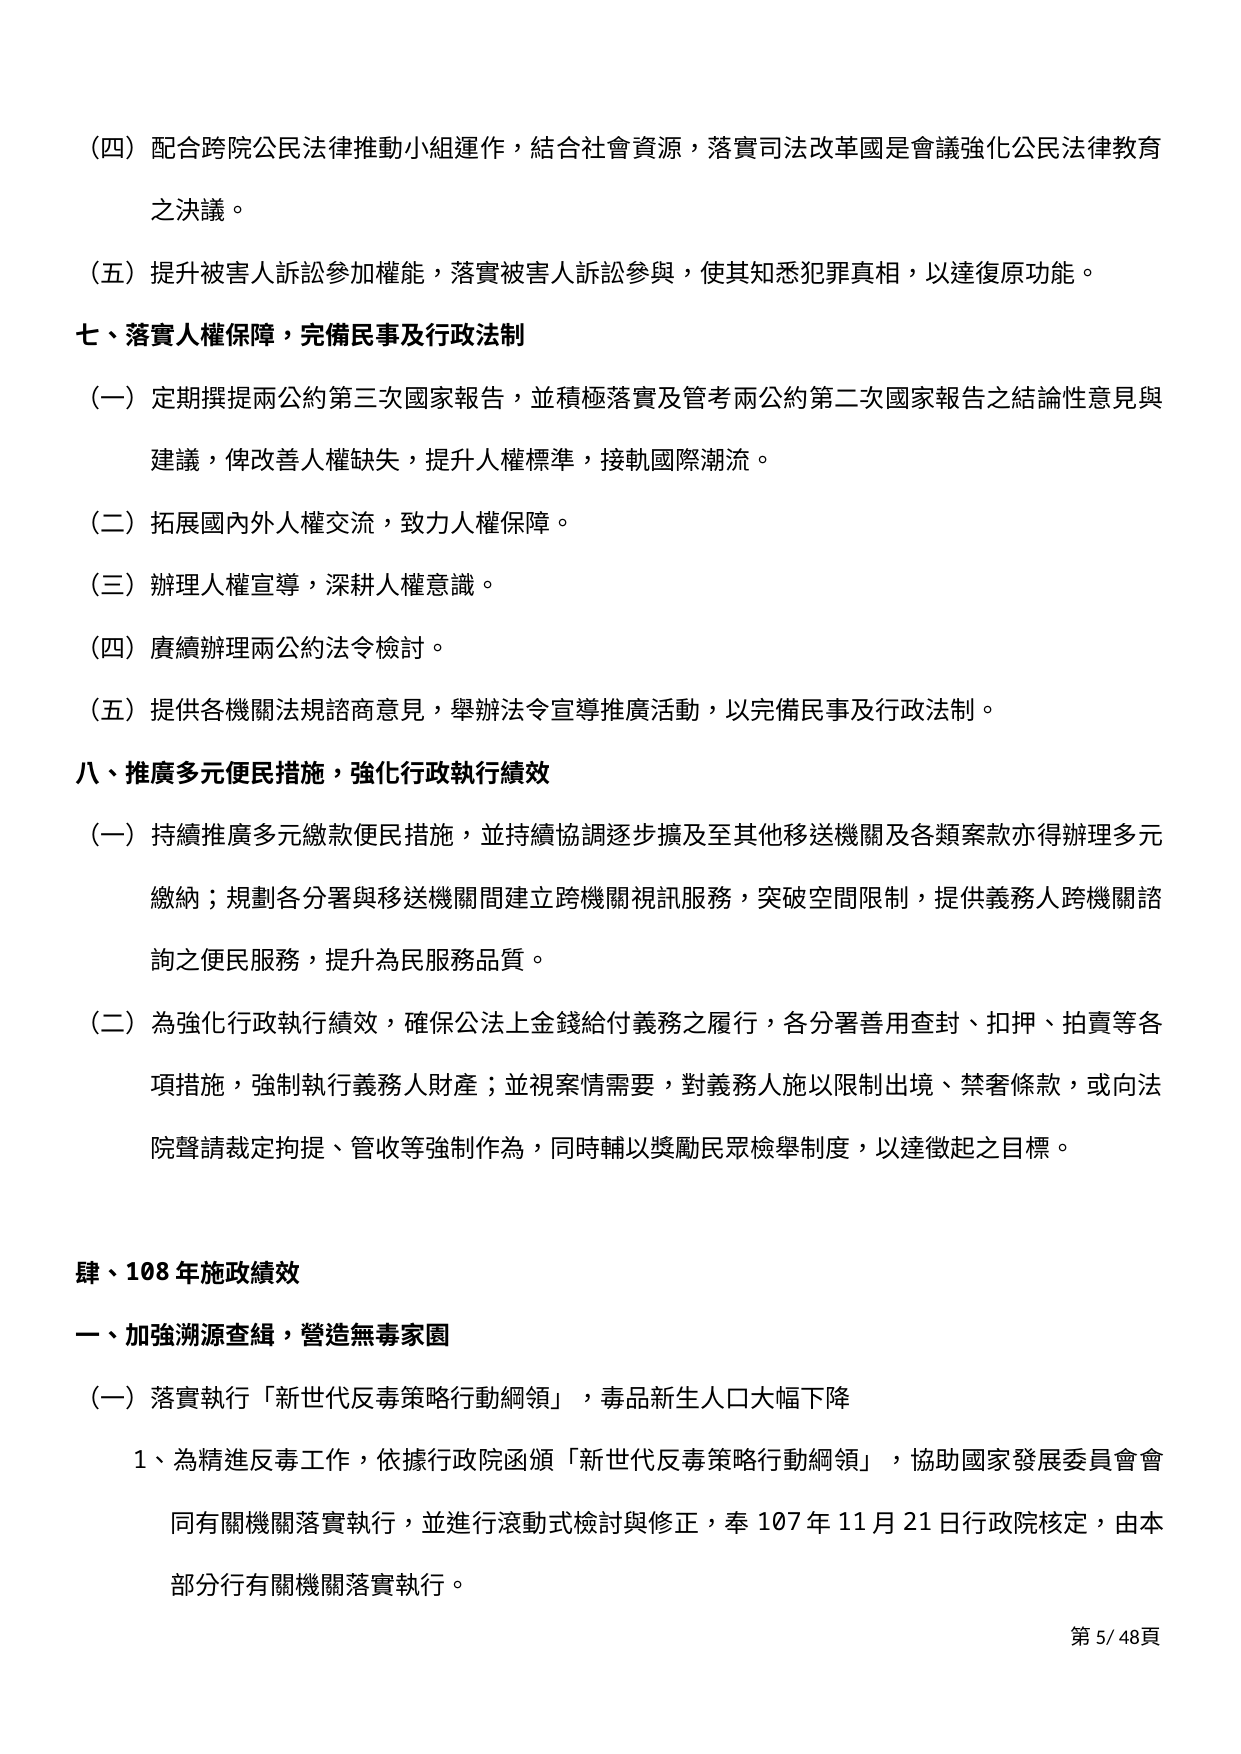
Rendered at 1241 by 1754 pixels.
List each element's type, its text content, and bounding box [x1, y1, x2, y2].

text 一、加強溯源查緝，營造無毒家園 [75, 1292, 1165, 1354]
text 1、為精進反毒工作，依據行政院函頒「新世代反毒策略行動綱領」，協助國家發展委員會會同有關機關落實執行，並進行滾動式檢討與修正，奉107年11月21日行政院核定，由本部分行有關機關落實執行。 [132, 1417, 1165, 1604]
text 七、落實人權保障，完備民事及行政法制 [75, 292, 1165, 354]
text （五）提供各機關法規諮商意見，舉辦法令宣導推廣活動，以完備民事及行政法制。 [75, 667, 1165, 729]
text 肆、108年施政績效 [75, 1229, 1165, 1292]
text （一）定期撰提兩公約第三次國家報告，並積極落實及管考兩公約第二次國家報告之結論性意見與建議，俾改善人權缺失，提升人權標準，接軌國際潮流。 [75, 354, 1165, 479]
text （四）賡續辦理兩公約法令檢討。 [75, 604, 1165, 667]
text （二）為強化行政執行績效，確保公法上金錢給付義務之履行，各分署善用查封、扣押、拍賣等各項措施，強制執行義務人財產；並視案情需要，對義務人施以限制出境、禁奢條款，或向法院聲請裁定拘提、管收等強制作為，同時輔以獎勵民眾檢舉制度，以達徵起之目標。 [75, 979, 1165, 1167]
text （二）拓展國內外人權交流，致力人權保障。 [75, 479, 1165, 542]
text （三）辦理人權宣導，深耕人權意識。 [75, 542, 1165, 604]
text 八、推廣多元便民措施，強化行政執行績效 [75, 729, 1165, 792]
text （一）持續推廣多元繳款便民措施，並持續協調逐步擴及至其他移送機關及各類案款亦得辦理多元繳納；規劃各分署與移送機關間建立跨機關視訊服務，突破空間限制，提供義務人跨機關諮詢之便民服務，提升為民服務品質。 [75, 792, 1165, 979]
text （五）提升被害人訴訟參加權能，落實被害人訴訟參與，使其知悉犯罪真相，以達復原功能。 [75, 229, 1165, 292]
text （一）落實執行「新世代反毒策略行動綱領」，毒品新生人口大幅下降 [75, 1354, 1165, 1417]
text （四）配合跨院公民法律推動小組運作，結合社會資源，落實司法改革國是會議強化公民法律教育之決議。 [75, 104, 1165, 229]
